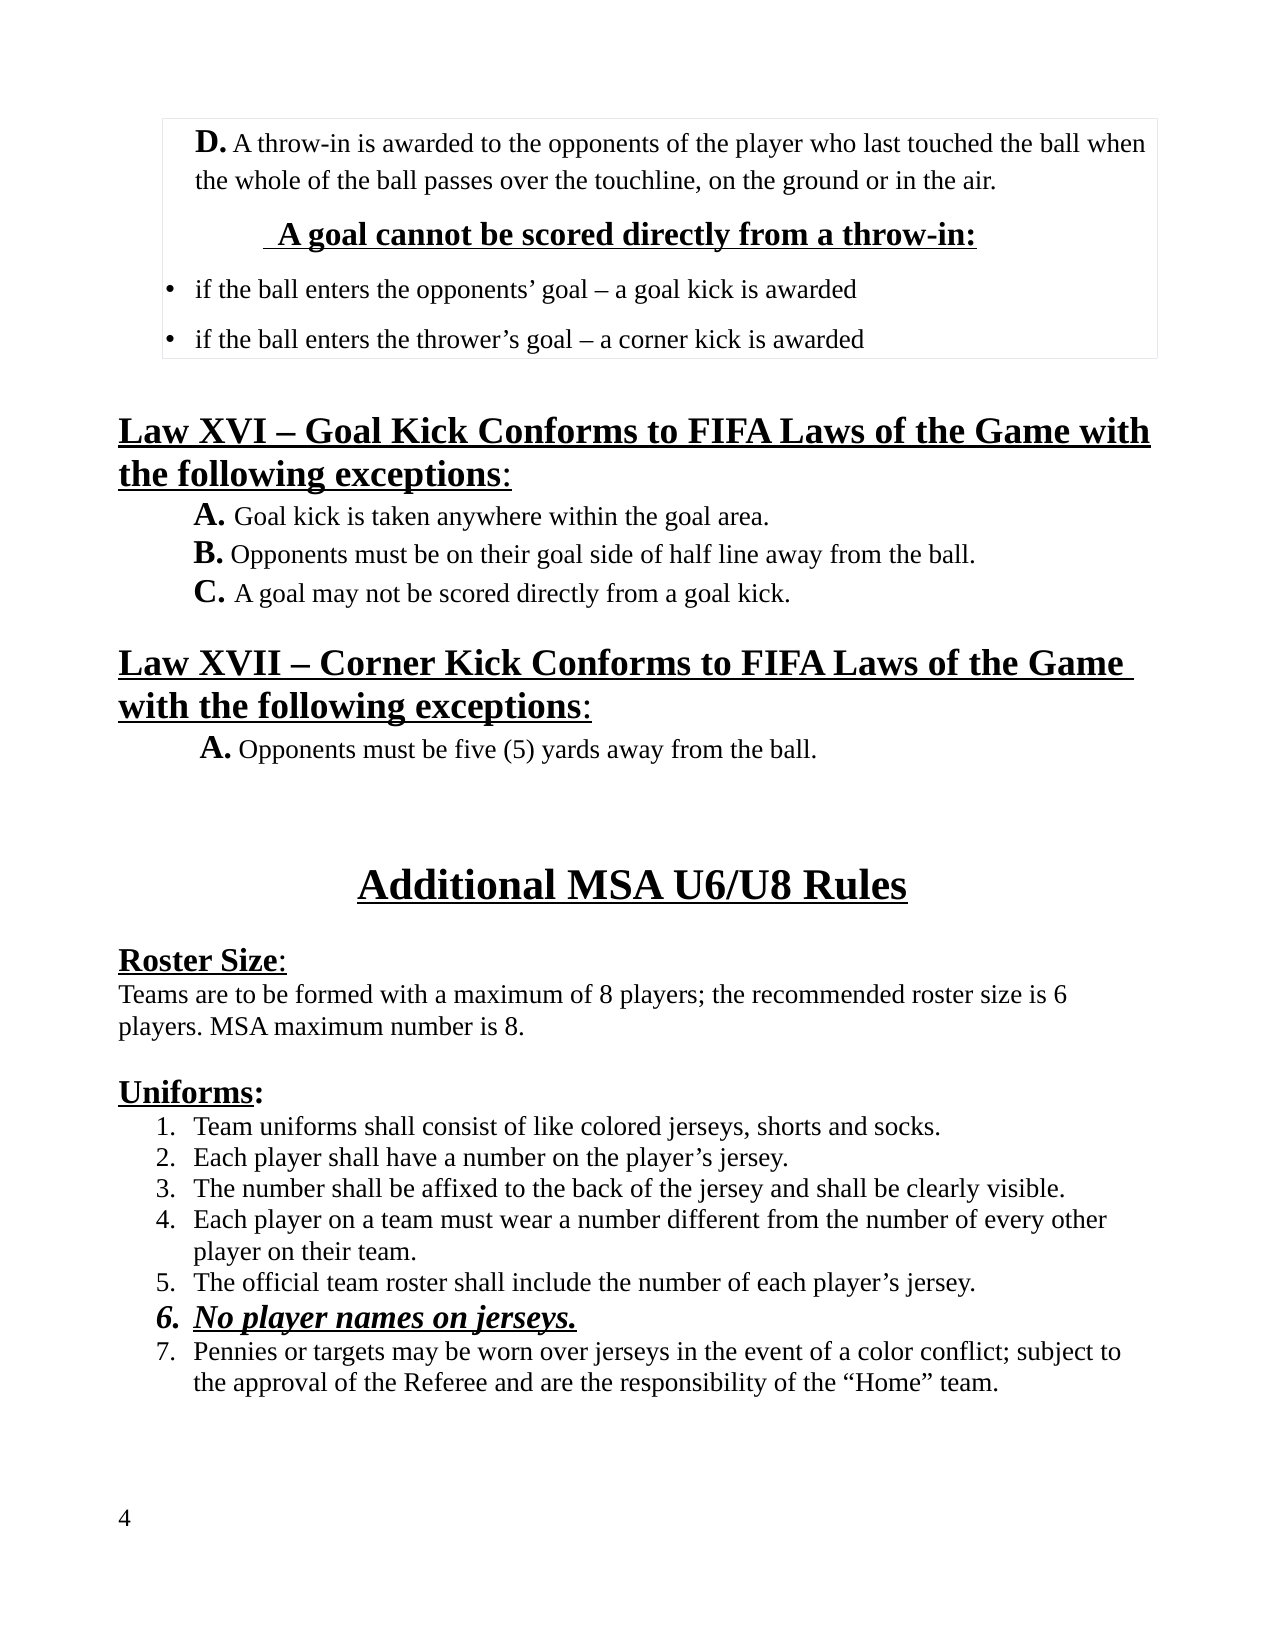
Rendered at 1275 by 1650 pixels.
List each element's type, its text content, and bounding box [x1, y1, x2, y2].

list C. A goal may not be scored directly from a goal kick. [156, 571, 1157, 609]
list if the ball enters the thrower’s goal – a corner kick is awarded [163, 321, 1157, 358]
list The official team roster shall include the number of each player’s jersey. [156, 1266, 1157, 1297]
list A. Opponents must be five (5) yards away from the ball. [162, 727, 1157, 765]
text Law XVI – Goal Kick Conforms to FIFA Laws of the Game with the following exceptions: [118, 408, 1157, 494]
text Uniforms: [118, 1072, 1157, 1110]
text Additional MSA U6/U8 Rules [118, 859, 1157, 909]
list B. Opponents must be on their goal side of half line away from the ball. [156, 533, 1157, 571]
text Law XVII – Corner Kick Conforms to FIFA Laws of the Game with the following exceptions: [118, 641, 1157, 727]
list Pennies or targets may be worn over jerseys in the event of a color conflict; subject to the approval of the Referee and are the responsibility of the “Home” team. [156, 1335, 1157, 1398]
list Each player shall have a number on the player’s jersey. [156, 1141, 1157, 1172]
list if the ball enters the opponents’ goal – a goal kick is awarded [163, 270, 1157, 304]
list A. Goal kick is taken anywhere within the goal area. [156, 494, 1157, 533]
list D. A throw-in is awarded to the opponents of the player who last touched the ball when the whole of the ball passes over the touchline, on the ground or in the air. [163, 119, 1157, 195]
text Teams are to be formed with a maximum of 8 players; the recommended roster size is 6 players. MSA maximum number is 8. [118, 978, 1157, 1041]
text Roster Size: [118, 940, 1157, 978]
list Each player on a team must wear a number different from the number of every other player on their team. [156, 1204, 1157, 1266]
list No player names on jerseys. [156, 1297, 1157, 1335]
list A goal cannot be scored directly from a throw-in: [163, 211, 1157, 253]
list The number shall be affixed to the back of the jersey and shall be clearly visible. [156, 1172, 1157, 1204]
list Team uniforms shall consist of like colored jerseys, shorts and socks. [156, 1110, 1157, 1141]
